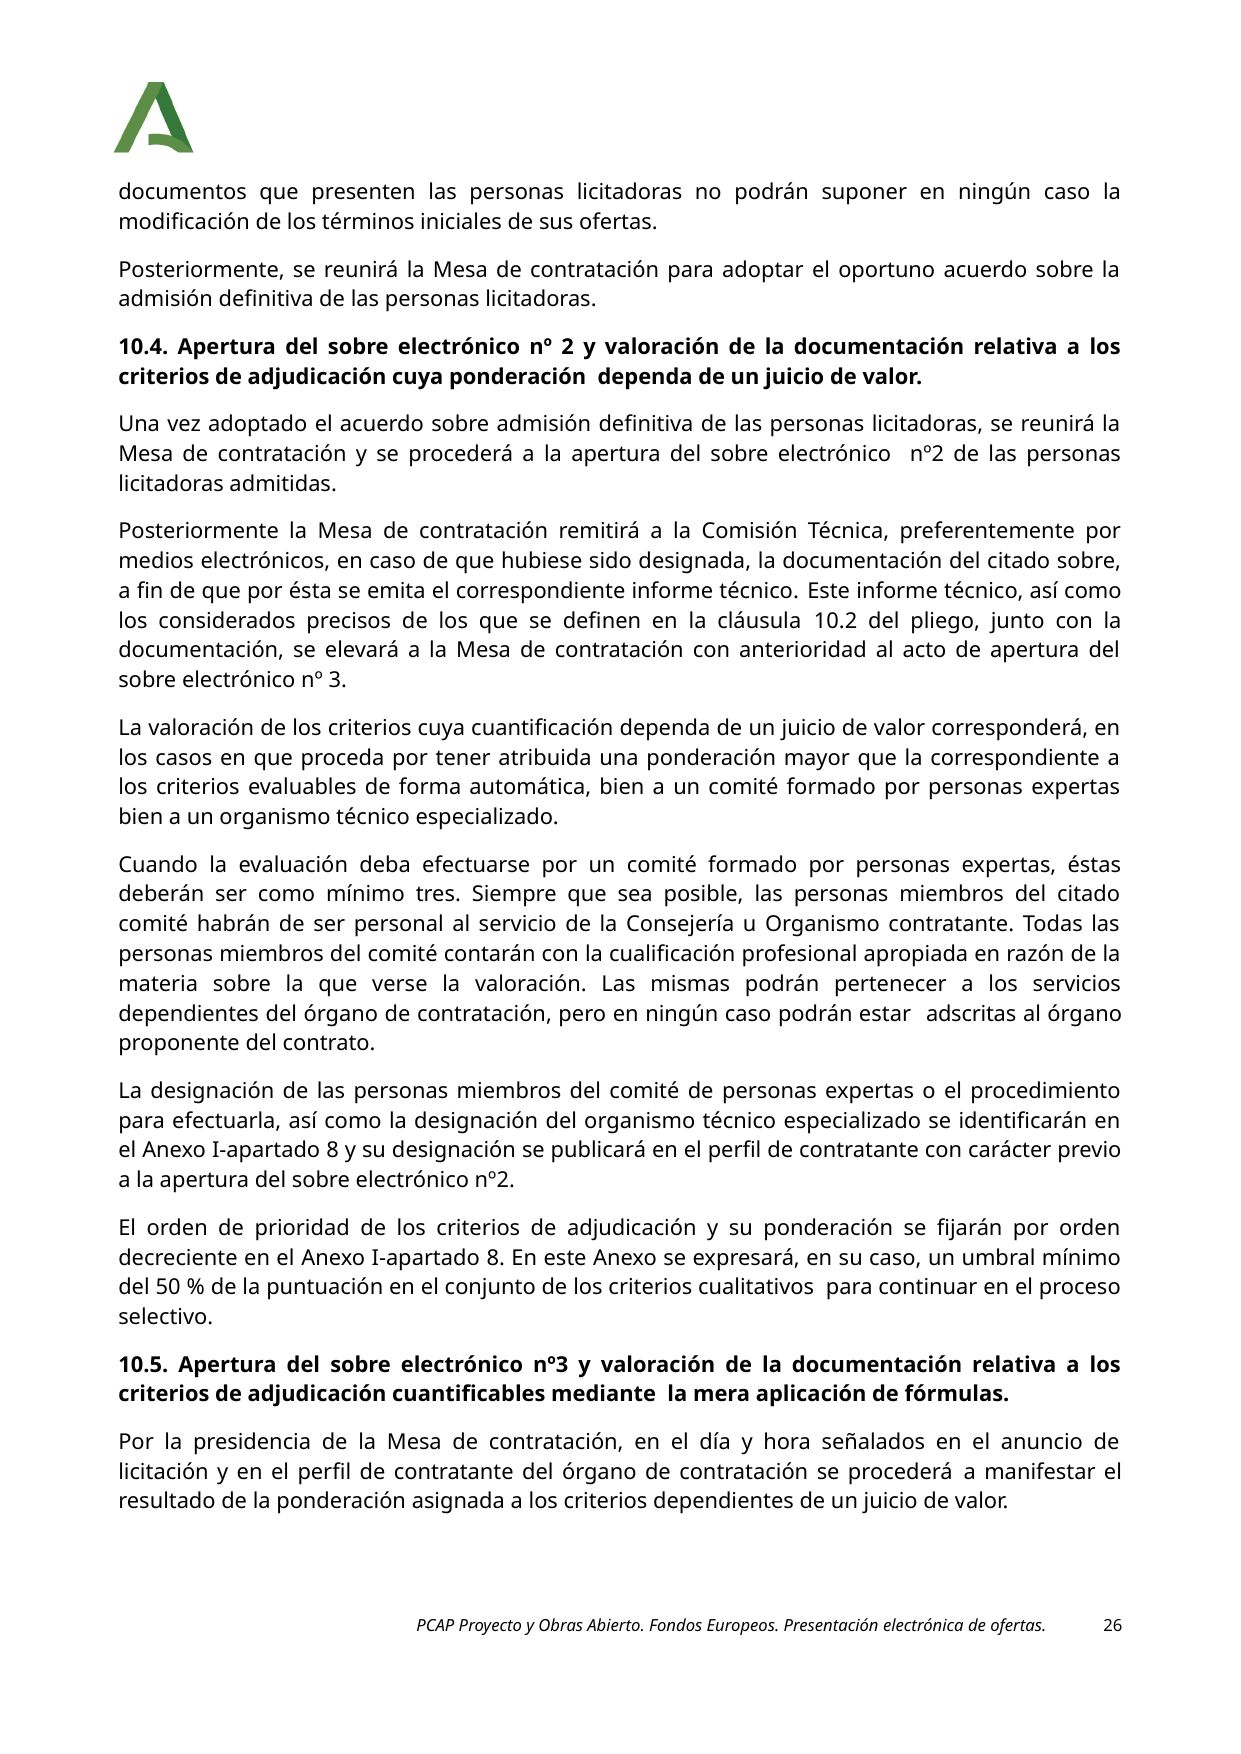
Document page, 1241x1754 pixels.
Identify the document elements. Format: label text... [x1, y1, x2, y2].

text Por la presidencia de la Mesa de contratación, en el día y hora señalados en el anuncio de licitación y en el perfil de contratante del órgano de contratación se procederá a manifestar el resultado de la ponderación asignada a los criterios dependientes de un juicio de valor. [118, 1426, 1122, 1515]
text La designación de las personas miembros del comité de personas expertas o el procedimiento para efectuarla, así como la designación del organismo técnico especializado se identificarán en el Anexo I-apartado 8 y su designación se publicará en el perfil de contratante con carácter previo a la apertura del sobre electrónico nº2. [118, 1075, 1122, 1194]
subtitle 10.4. Apertura del sobre electrónico nº 2 y valoración de la documentación relativa a los criterios de adjudicación cuya ponderación dependa de un juicio de valor. [118, 331, 1122, 391]
text Posteriormente la Mesa de contratación remitirá a la Comisión Técnica, preferentemente por medios electrónicos, en caso de que hubiese sido designada, la documentación del citado sobre, a fin de que por ésta se emita el correspondiente informe técnico. Este informe técnico, así como los considerados precisos de los que se definen en la cláusula 10.2 del pliego, junto con la documentación, se elevará a la Mesa de contratación con anterioridad al acto de apertura del sobre electrónico nº 3. [118, 515, 1122, 694]
picture [109, 77, 198, 157]
text Posteriormente, se reunirá la Mesa de contratación para adoptar el oportuno acuerdo sobre la admisión definitiva de las personas licitadoras. [118, 254, 1122, 313]
text Una vez adoptado el acuerdo sobre admisión definitiva de las personas licitadoras, se reunirá la Mesa de contratación y se procederá a la apertura del sobre electrónico nº2 de las personas licitadoras admitidas. [118, 408, 1122, 498]
text La valoración de los criterios cuya cuantificación dependa de un juicio de valor corresponderá, en los casos en que proceda por tener atribuida una ponderación mayor que la correspondiente a los criterios evaluables de forma automática, bien a un comité formado por personas expertas bien a un organismo técnico especializado. [118, 712, 1122, 831]
text El orden de prioridad de los criterios de adjudicación y su ponderación se fijarán por orden decreciente en el Anexo I-apartado 8. En este Anexo se expresará, en su caso, un umbral mínimo del 50 % de la puntuación en el conjunto de los criterios cualitativos para continuar en el proceso selectivo. [118, 1212, 1122, 1331]
text Cuando la evaluación deba efectuarse por un comité formado por personas expertas, éstas deberán ser como mínimo tres. Siempre que sea posible, las personas miembros del citado comité habrán de ser personal al servicio de la Consejería u Organismo contratante. Todas las personas miembros del comité contarán con la cualificación profesional apropiada en razón de la materia sobre la que verse la valoración. Las mismas podrán pertenecer a los servicios dependientes del órgano de contratación, pero en ningún caso podrán estar adscritas al órgano proponente del contrato. [118, 849, 1122, 1057]
subtitle 10.5. Apertura del sobre electrónico nº3 y valoración de la documentación relativa a los criterios de adjudicación cuantificables mediante la mera aplicación de fórmulas. [118, 1349, 1122, 1408]
text documentos que presenten las personas licitadoras no podrán suponer en ningún caso la modificación de los términos iniciales de sus ofertas. [118, 176, 1122, 236]
